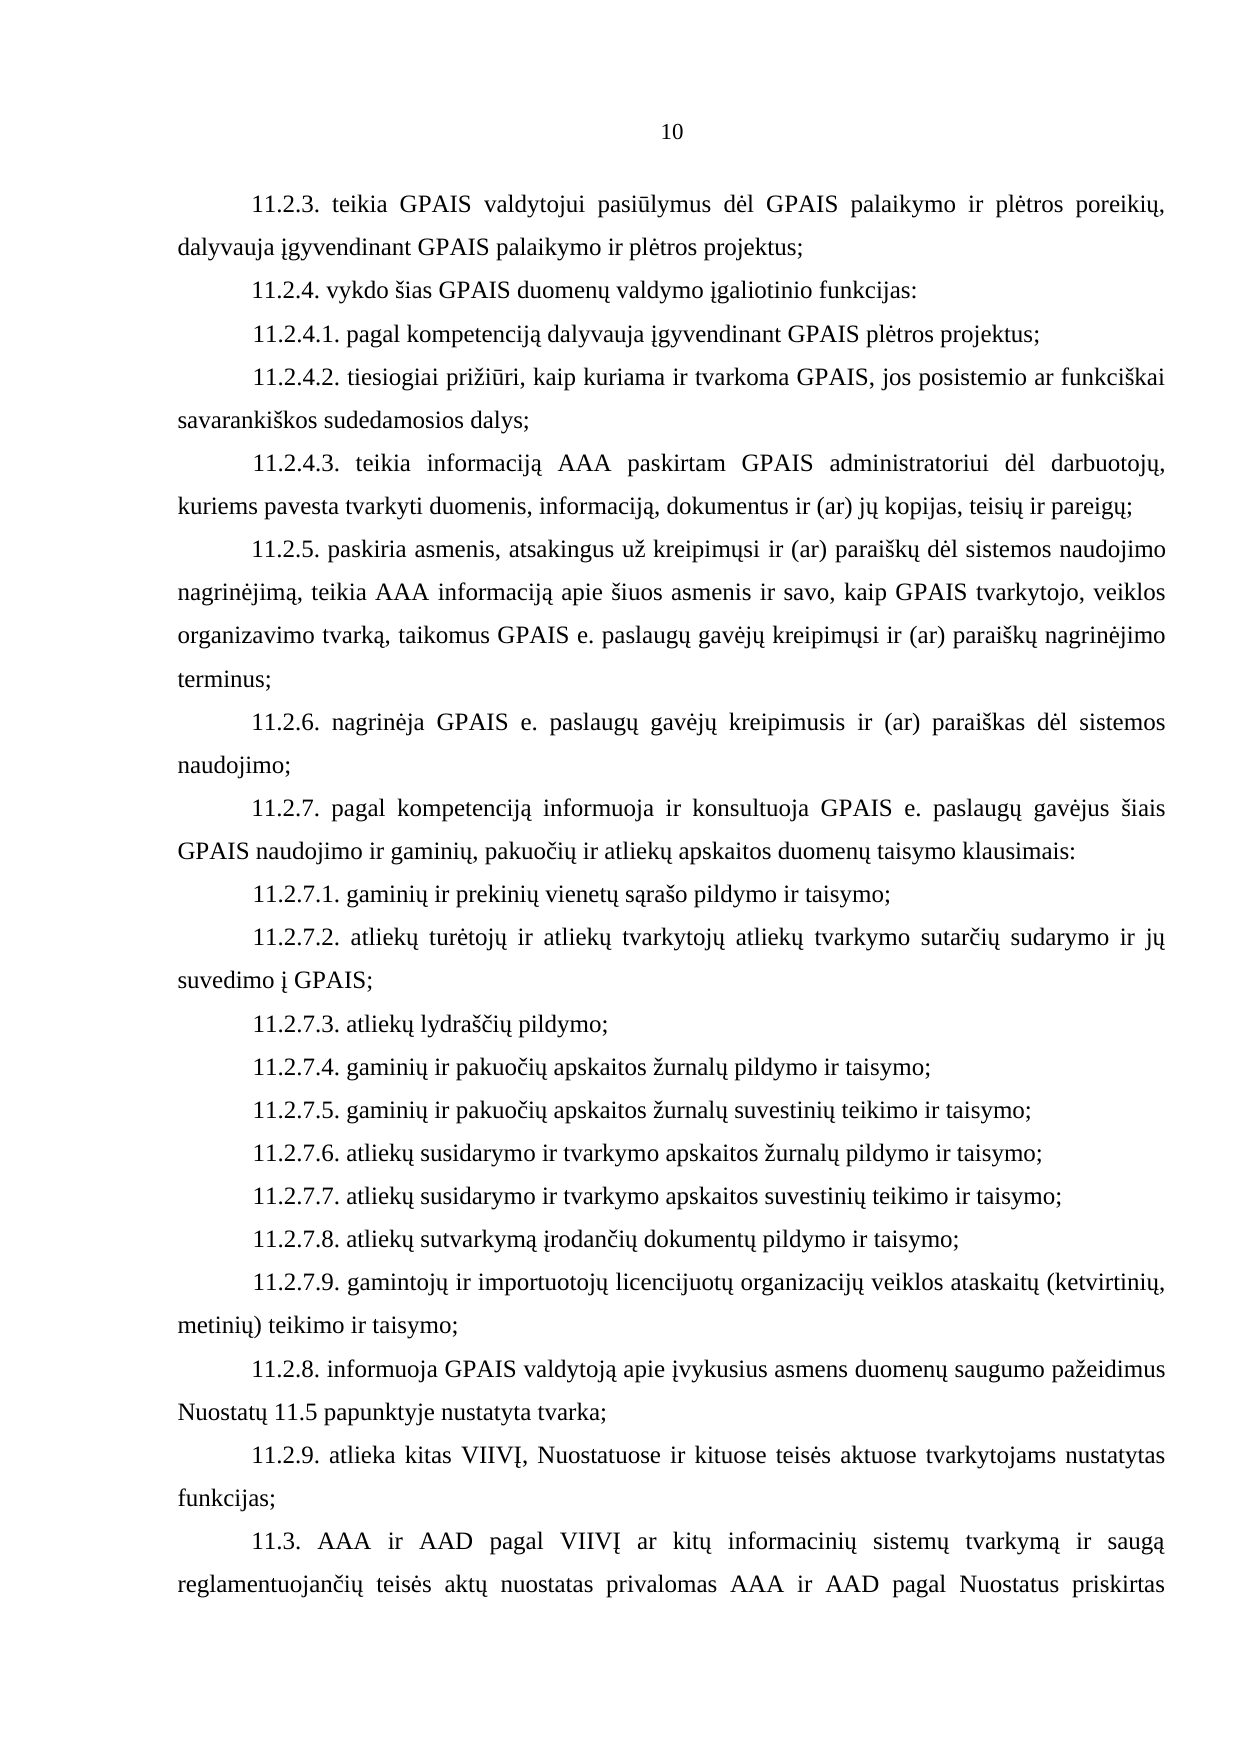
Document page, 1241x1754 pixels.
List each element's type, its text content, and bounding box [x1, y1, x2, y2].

text 11.2.7.5. gaminių ir pakuočių apskaitos žurnalų suvestinių teikimo ir taisymo; [177, 1095, 1166, 1124]
text 11.2.8. informuoja GPAIS valdytoją apie įvykusius asmens duomenų saugumo pažeidimus Nuostatų 11.5 papunktyje nustatyta tvarka; [177, 1354, 1166, 1426]
text 11.2.4.1. pagal kompetenciją dalyvauja įgyvendinant GPAIS plėtros projektus; [177, 319, 1166, 347]
text 11.2.4.3. teikia informaciją AAA paskirtam GPAIS administratoriui dėl darbuotojų, kuriems pavesta tvarkyti duomenis, informaciją, dokumentus ir (ar) jų kopijas, teisių ir pareigų; [177, 448, 1166, 520]
text 11.2.7.8. atliekų sutvarkymą įrodančių dokumentų pildymo ir taisymo; [177, 1224, 1166, 1253]
text 11.2.9. atlieka kitas VIIVĮ, Nuostatuose ir kituose teisės aktuose tvarkytojams nustatytas funkcijas; [177, 1440, 1166, 1512]
text 11.2.4.2. tiesiogiai prižiūri, kaip kuriama ir tvarkoma GPAIS, jos posistemio ar funkciškai savarankiškos sudedamosios dalys; [177, 362, 1166, 434]
text 11.2.6. nagrinėja GPAIS e. paslaugų gavėjų kreipimusis ir (ar) paraiškas dėl sistemos naudojimo; [177, 707, 1166, 779]
text 11.2.7. pagal kompetenciją informuoja ir konsultuoja GPAIS e. paslaugų gavėjus šiais GPAIS naudojimo ir gaminių, pakuočių ir atliekų apskaitos duomenų taisymo klausimais: [177, 793, 1166, 865]
text 11.2.7.7. atliekų susidarymo ir tvarkymo apskaitos suvestinių teikimo ir taisymo; [177, 1181, 1166, 1210]
text 11.3. AAA ir AAD pagal VIIVĮ ar kitų informacinių sistemų tvarkymą ir saugą reglamentuojančių teisės aktų nuostatas privalomas AAA ir AAD pagal Nuostatus priskirtas [177, 1526, 1166, 1598]
text 11.2.7.6. atliekų susidarymo ir tvarkymo apskaitos žurnalų pildymo ir taisymo; [177, 1138, 1166, 1167]
text 11.2.5. paskiria asmenis, atsakingus už kreipimųsi ir (ar) paraiškų dėl sistemos naudojimo nagrinėjimą, teikia AAA informaciją apie šiuos asmenis ir savo, kaip GPAIS tvarkytojo, veiklos organizavimo tvarką, taikomus GPAIS e. paslaugų gavėjų kreipimųsi ir (ar) paraiškų nagrinėjimo terminus; [177, 534, 1166, 692]
text 11.2.4. vykdo šias GPAIS duomenų valdymo įgaliotinio funkcijas: [177, 276, 1166, 304]
text 11.2.7.3. atliekų lydraščių pildymo; [177, 1009, 1166, 1037]
text 11.2.3. teikia GPAIS valdytojui pasiūlymus dėl GPAIS palaikymo ir plėtros poreikių, dalyvauja įgyvendinant GPAIS palaikymo ir plėtros projektus; [177, 189, 1166, 261]
text 11.2.7.2. atliekų turėtojų ir atliekų tvarkytojų atliekų tvarkymo sutarčių sudarymo ir jų suvedimo į GPAIS; [177, 922, 1166, 994]
text 11.2.7.9. gamintojų ir importuotojų licencijuotų organizacijų veiklos ataskaitų (ketvirtinių, metinių) teikimo ir taisymo; [177, 1267, 1166, 1339]
text 11.2.7.1. gaminių ir prekinių vienetų sąrašo pildymo ir taisymo; [177, 879, 1166, 908]
text 11.2.7.4. gaminių ir pakuočių apskaitos žurnalų pildymo ir taisymo; [177, 1052, 1166, 1081]
